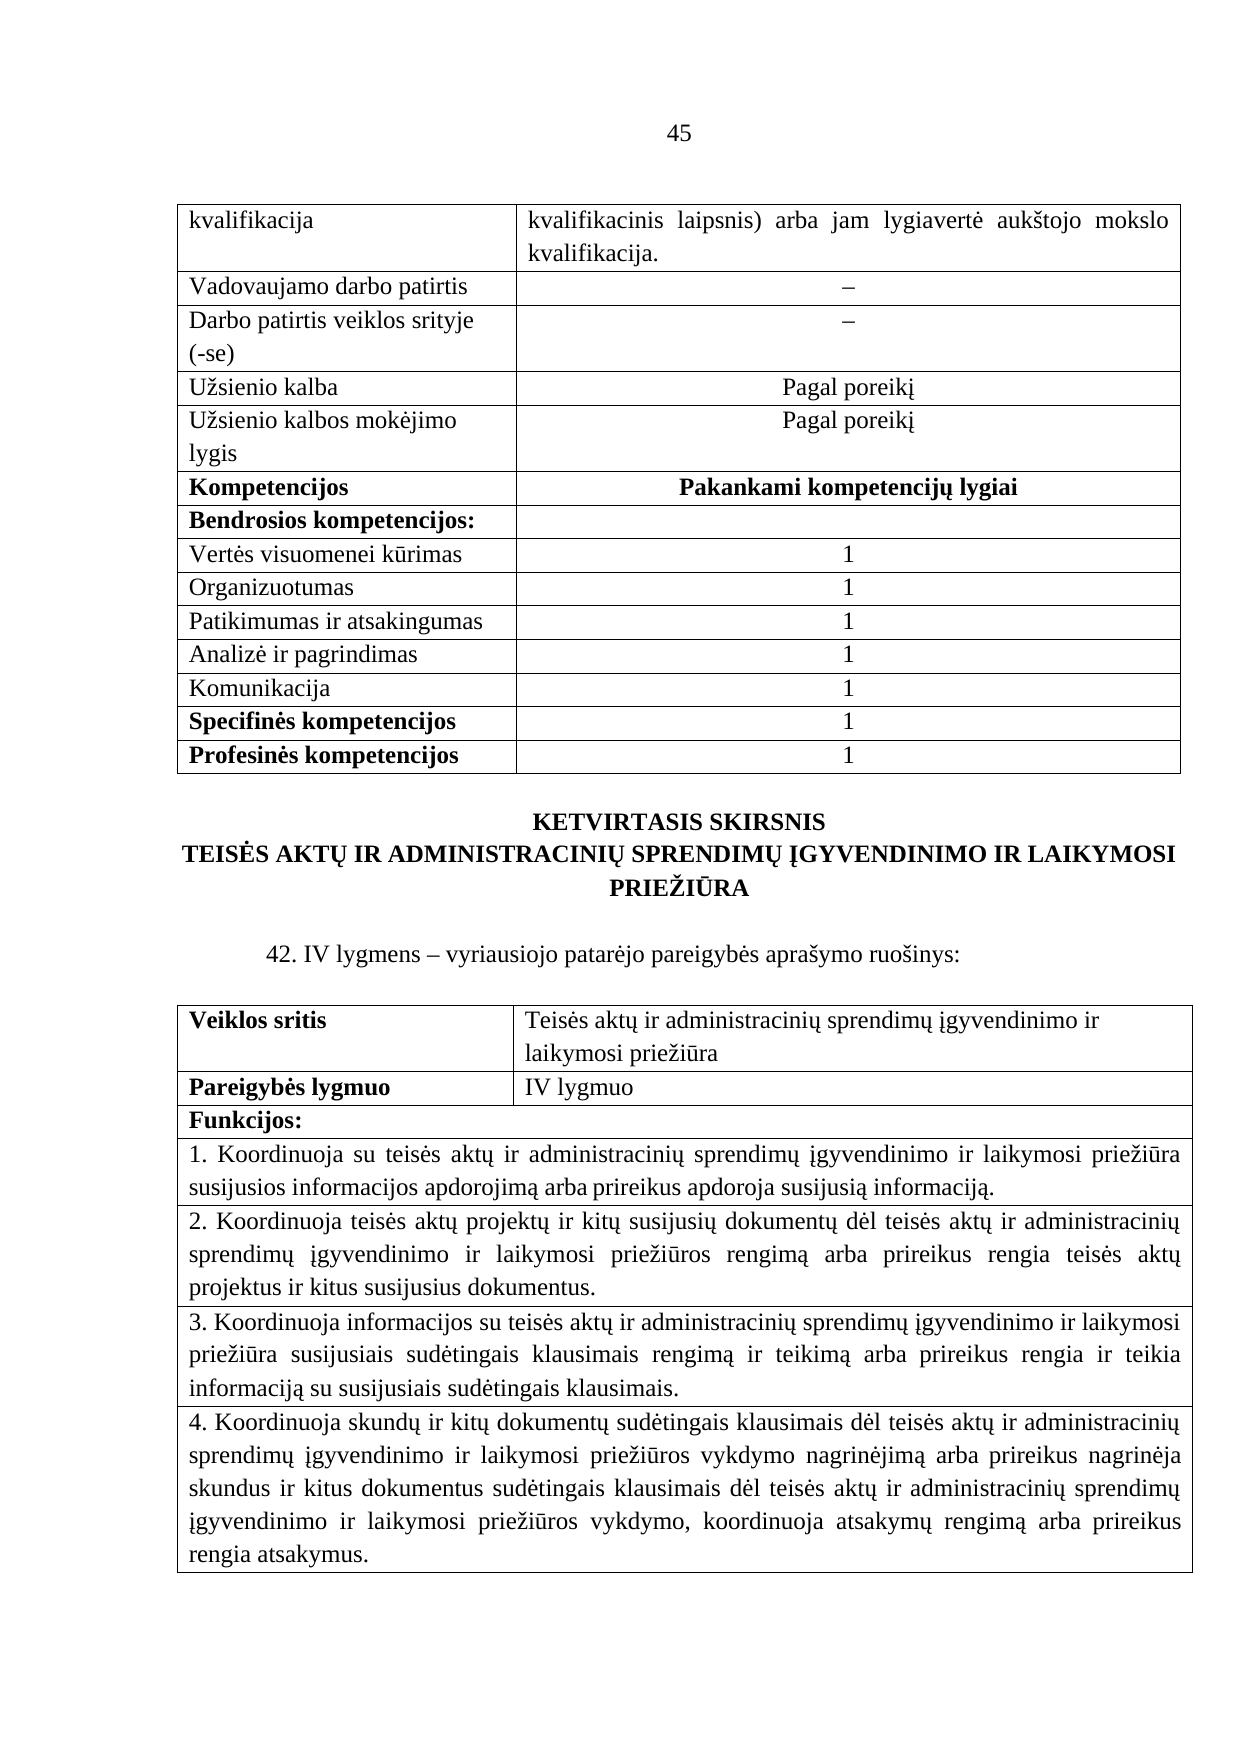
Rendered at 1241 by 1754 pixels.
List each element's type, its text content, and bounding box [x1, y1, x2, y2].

table_cell Užsienio kalbos mokėjimo lygis [178, 406, 516, 471]
table_cell 3. Koordinuoja informacijos su teisės aktų ir administracinių sprendimų įgyvendinimo ir laikymosi priežiūra susijusiais sudėtingais klausimais rengimą ir teikimą arba prireikus rengia ir teikia informaciją su susijusiais sudėtingais klausimais. [178, 1307, 1192, 1406]
text KETVIRTASIS SKIRSNIS [177, 807, 1181, 835]
table_cell 1 [517, 606, 1180, 639]
table_cell – [517, 272, 1180, 304]
table_cell Komunikacija [178, 674, 516, 706]
table_cell Analizė ir pagrindimas [178, 640, 516, 672]
table_cell Užsienio kalba [178, 372, 516, 404]
table_cell IV lygmuo [514, 1072, 1192, 1105]
table_cell 1 [517, 539, 1180, 572]
table_cell 1 [517, 741, 1180, 773]
table_cell Pagal poreikį [517, 372, 1180, 404]
table_cell 1 [517, 707, 1180, 739]
table_cell Pagal poreikį [517, 406, 1180, 471]
table_cell Bendrosios kompetencijos: [178, 506, 516, 538]
table_cell 1 [517, 640, 1180, 672]
table_cell Funkcijos: [178, 1106, 1192, 1138]
text 42. IV lygmens – vyriausiojo patarėjo pareigybės aprašymo ruošinys: [177, 939, 1181, 967]
table_cell Vadovaujamo darbo patirtis [178, 272, 516, 304]
table_cell Specifinės kompetencijos [178, 707, 516, 739]
table_cell 4. Koordinuoja skundų ir kitų dokumentų sudėtingais klausimais dėl teisės aktų ir administracinių sprendimų įgyvendinimo ir laikymosi priežiūros vykdymo nagrinėjimą arba prireikus nagrinėja skundus ir kitus dokumentus sudėtingais klausimais dėl teisės aktų ir administracinių sprendimų įgyvendinimo ir laikymosi priežiūros vykdymo, koordinuoja atsakymų rengimą arba prireikus rengia atsakymus. [178, 1407, 1192, 1572]
table_cell Patikimumas ir atsakingumas [178, 606, 516, 639]
table_cell Pakankami kompetencijų lygiai [517, 472, 1180, 505]
text TEISĖS AKTŲ IR ADMINISTRACINIŲ SPRENDIMŲ ĮGYVENDINIMO IR LAIKYMOSI PRIEŽIŪRA [177, 839, 1181, 901]
table_header Teisės aktų ir administracinių sprendimų įgyvendinimo ir laikymosi priežiūra [514, 1006, 1192, 1071]
table_cell 1. Koordinuoja su teisės aktų ir administracinių sprendimų įgyvendinimo ir laikymosi priežiūra susijusios informacijos apdorojimą arba prireikus apdoroja susijusią informaciją. [178, 1139, 1192, 1205]
table_cell 2. Koordinuoja teisės aktų projektų ir kitų susijusių dokumentų dėl teisės aktų ir administracinių sprendimų įgyvendinimo ir laikymosi priežiūros rengimą arba prireikus rengia teisės aktų projektus ir kitus susijusius dokumentus. [178, 1206, 1192, 1306]
table_cell Darbo patirtis veiklos srityje (-se) [178, 306, 516, 371]
table_cell Kompetencijos [178, 472, 516, 505]
table_header Veiklos sritis [178, 1006, 513, 1071]
table_cell Profesinės kompetencijos [178, 741, 516, 773]
table_cell 1 [517, 674, 1180, 706]
table_cell kvalifikacinis laipsnis) arba jam lygiavertė aukštojo mokslo kvalifikacija. [517, 205, 1180, 271]
table_cell 1 [517, 573, 1180, 605]
table_cell – [517, 306, 1180, 371]
table_cell kvalifikacija [178, 205, 516, 271]
table_cell Pareigybės lygmuo [178, 1072, 513, 1105]
table_cell Organizuotumas [178, 573, 516, 605]
table_cell [517, 506, 1180, 538]
table_cell Vertės visuomenei kūrimas [178, 539, 516, 572]
